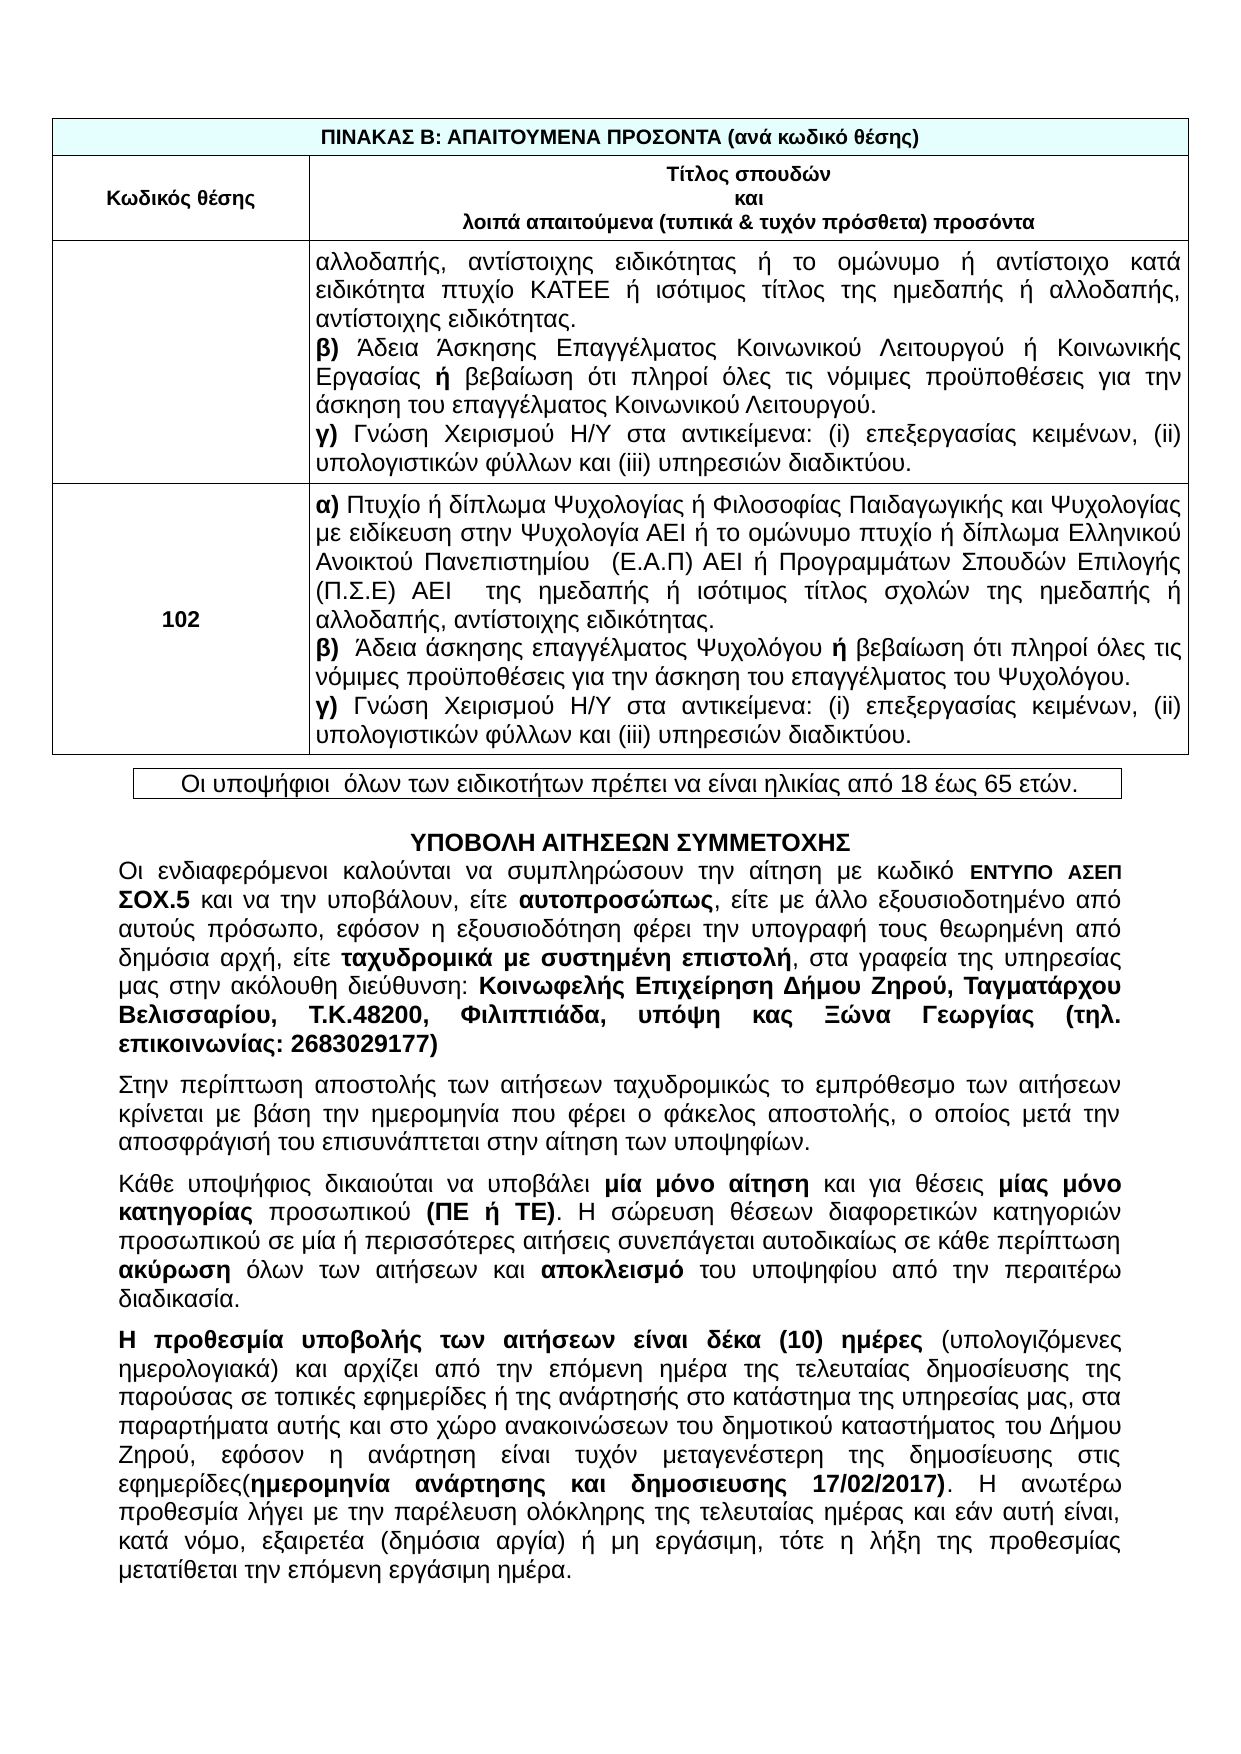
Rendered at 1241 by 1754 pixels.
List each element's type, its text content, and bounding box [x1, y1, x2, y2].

table_header ΠΙΝΑΚΑΣ Β: ΑΠΑΙΤΟΥΜΕΝΑ ΠΡΟΣΟΝΤΑ (ανά κωδικό θέσης) [53, 119, 1188, 155]
text Οι υποψήφιοι όλων των ειδικοτήτων πρέπει να είναι ηλικίας από 18 έως 65 ετών. [134, 769, 1121, 798]
text Οι ενδιαφερόμενοι καλούνται να συμπληρώσουν την αίτηση με κωδικό εντυπο ασεπ ΣΟΧ.5 και να την υποβάλουν, είτε αυτοπροσώπως, είτε με άλλο εξουσιοδοτημένο από αυτούς πρόσωπο, εφόσον η εξουσιοδότηση φέρει την υπογραφή τους θεωρημένη από δημόσια αρχή, είτε ταχυδρομικά με συστημένη επιστολή, στα γραφεία της υπηρεσίας μας στην ακόλουθη διεύθυνση: Κοινωφελής Επιχείρηση Δήμου Ζηρού, Ταγματάρχου Βελισσαρίου, Τ.Κ.48200, Φιλιππιάδα, υπόψη κας Ξώνα Γεωργίας (τηλ. επικοινωνίας: 2683029177) [118, 856, 1122, 1057]
table_cell Κωδικός θέσης [53, 156, 309, 240]
table_cell Τίτλος σπουδών και λοιπά απαιτούμενα (τυπικά & τυχόν πρόσθετα) προσόντα [310, 156, 1188, 240]
table_cell [53, 241, 309, 483]
table_cell αλλοδαπής, αντίστοιχης ειδικότητας ή το ομώνυμο ή αντίστοιχο κατά ειδικότητα πτυχίο ΚΑΤΕΕ ή ισότιμος τίτλος της ημεδαπής ή αλλοδαπής, αντίστοιχης ειδικότητας. β) Άδεια Άσκησης Επαγγέλματος Κοινωνικού Λειτουργού ή Κοινωνικής Εργασίας ή βεβαίωση ότι πληροί όλες τις νόμιμες προϋποθέσεις για την άσκηση του επαγγέλματος Κοινωνικού Λειτουργού. γ) Γνώση Χειρισμού Η/Υ στα αντικείμενα: (i) επεξεργασίας κειμένων, (ii) υπολογιστικών φύλλων και (iii) υπηρεσιών διαδικτύου. [310, 241, 1188, 483]
table_cell 102 [53, 484, 309, 754]
table_cell α) Πτυχίο ή δίπλωμα Ψυχολογίας ή Φιλοσοφίας Παιδαγωγικής και Ψυχολογίας με ειδίκευση στην Ψυχολογία ΑΕΙ ή το ομώνυμο πτυχίο ή δίπλωμα Ελληνικού Ανοικτού Πανεπιστημίου (Ε.Α.Π) ΑΕΙ ή Προγραμμάτων Σπουδών Επιλογής (Π.Σ.Ε) ΑΕΙ της ημεδαπής ή ισότιμος τίτλος σχολών της ημεδαπής ή αλλοδαπής, αντίστοιχης ειδικότητας. β) Άδεια άσκησης επαγγέλματος Ψυχολόγου ή βεβαίωση ότι πληροί όλες τις νόμιμες προϋποθέσεις για την άσκηση του επαγγέλματος του Ψυχολόγου. γ) Γνώση Χειρισμού Η/Υ στα αντικείμενα: (i) επεξεργασίας κειμένων, (ii) υπολογιστικών φύλλων και (iii) υπηρεσιών διαδικτύου. [310, 484, 1188, 754]
text Κάθε υποψήφιος δικαιούται να υποβάλει μία μόνο αίτηση και για θέσεις μίας μόνο κατηγορίας προσωπικού (ΠΕ ή ΤΕ). Η σώρευση θέσεων διαφορετικών κατηγοριών προσωπικού σε μία ή περισσότερες αιτήσεις συνεπάγεται αυτοδικαίως σε κάθε περίπτωση ακύρωση όλων των αιτήσεων και αποκλεισμό του υποψηφίου από την περαιτέρω διαδικασία. [118, 1169, 1122, 1312]
text Στην περίπτωση αποστολής των αιτήσεων ταχυδρομικώς το εμπρόθεσμο των αιτήσεων κρίνεται με βάση την ημερομηνία που φέρει ο φάκελος αποστολής, ο οποίος μετά την αποσφράγισή του επισυνάπτεται στην αίτηση των υποψηφίων. [118, 1070, 1122, 1156]
text ΥΠΟΒΟΛΗ ΑΙΤΗΣΕΩΝ ΣΥΜΜΕΤΟΧΗΣ [118, 827, 1122, 856]
text Η προθεσμία υποβολής των αιτήσεων είναι δέκα (10) ημέρες (υπολογιζόμενες ημερολογιακά) και αρχίζει από την επόμενη ημέρα της τελευταίας δημοσίευσης της παρούσας σε τοπικές εφημερίδες ή της ανάρτησής στο κατάστημα της υπηρεσίας μας, στα παραρτήματα αυτής και στο χώρο ανακοινώσεων του δημοτικού καταστήματος του Δήμου Ζηρού, εφόσον η ανάρτηση είναι τυχόν μεταγενέστερη της δημοσίευσης στις εφημερίδες(ημερομηνία ανάρτησης και δημοσιευσης 17/02/2017). Η ανωτέρω προθεσμία λήγει με την παρέλευση ολόκληρης της τελευταίας ημέρας και εάν αυτή είναι, κατά νόμο, εξαιρετέα (δημόσια αργία) ή μη εργάσιμη, τότε η λήξη της προθεσμίας μετατίθεται την επόμενη εργάσιμη ημέρα. [118, 1325, 1122, 1583]
